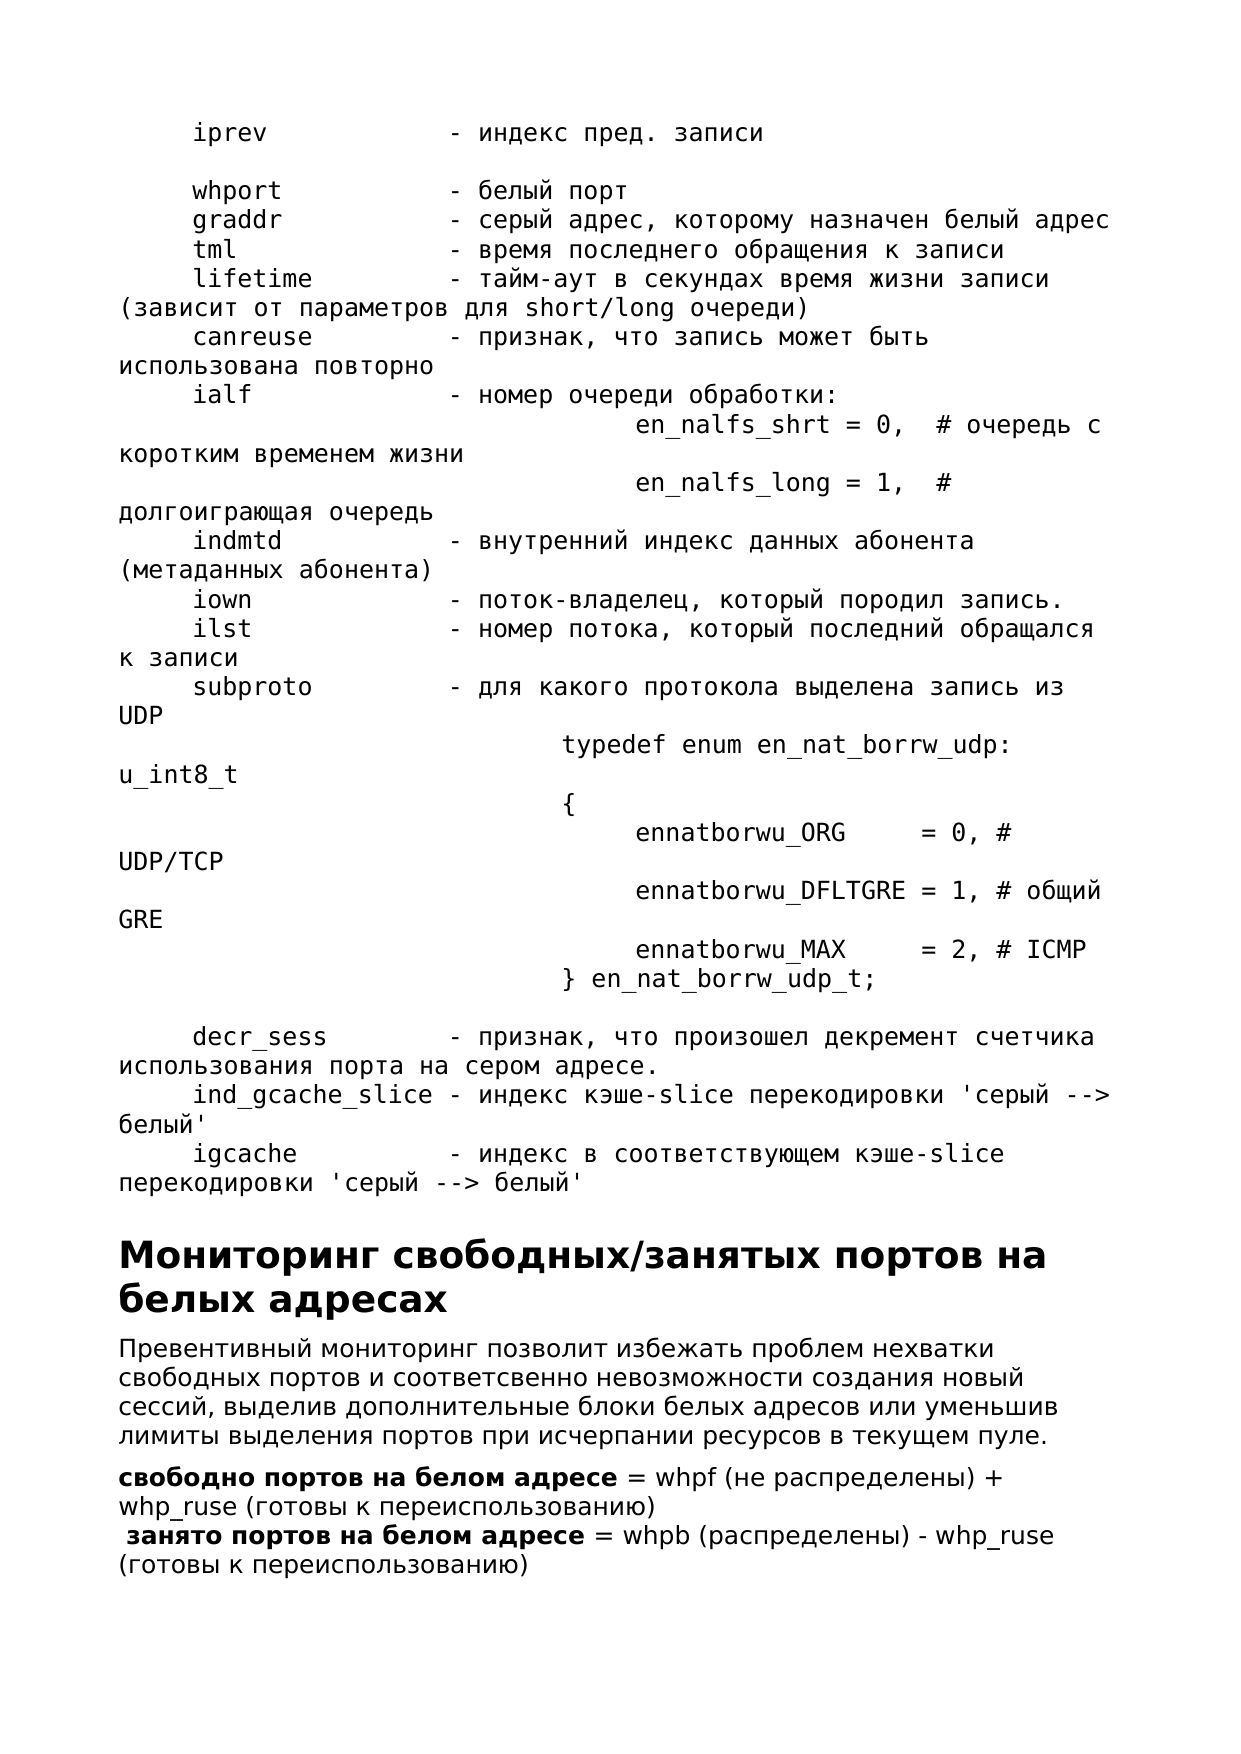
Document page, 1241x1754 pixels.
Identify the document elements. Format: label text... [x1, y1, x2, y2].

text Превентивный мониторинг позволит избежать проблем нехватки свободных портов и соответсвенно невозможности создания новый сессий, выделив дополнительные блоки белых адресов или уменьшив лимиты выделения портов при исчерпании ресурсов в текущем пуле. [118, 1334, 1122, 1451]
text iprev - индекс пред. записи whport - белый порт graddr - серый адрес, которому назначен белый адрес tml - время последнего обращения к записи lifetime - тайм-аут в секундах время жизни записи (зависит от параметров для short/long очереди) canreuse - признак, что запись может быть использована повторно ialf - номер очереди обработки: en_nalfs_shrt = 0, # очередь с коротким временем жизни en_nalfs_long = 1, # долгоиграющая очередь indmtd - внутренний индекс данных абонента (метаданных абонента) iown - поток-владелец, который породил запись. ilst - номер потока, который последний обращался к записи subproto - для какого протокола выделена запись из UDP typedef enum en_nat_borrw_udp: u_int8_t { ennatborwu_ORG = 0, # UDP/TCP ennatborwu_DFLTGRE = 1, # общий GRE ennatborwu_MAX = 2, # ICMP } en_nat_borrw_udp_t; decr_sess - признак, что произошел декремент счетчика использования порта на сером адресе. ind_gcache_slice - индекс кэше-slice перекодировки 'серый --> белый' igcache - индекс в соответствующем кэше-slice перекодировки 'серый --> белый' [118, 118, 1122, 1197]
subtitle Мониторинг свободных/занятых портов на белых адресах [118, 1234, 1122, 1321]
text свободно портов на белом адресе = whpf (не распределены) + whp_ruse (готовы к переиспользованию) занято портов на белом адресе = whpb (распределены) - whp_ruse (готовы к переиспользованию) [118, 1463, 1122, 1580]
